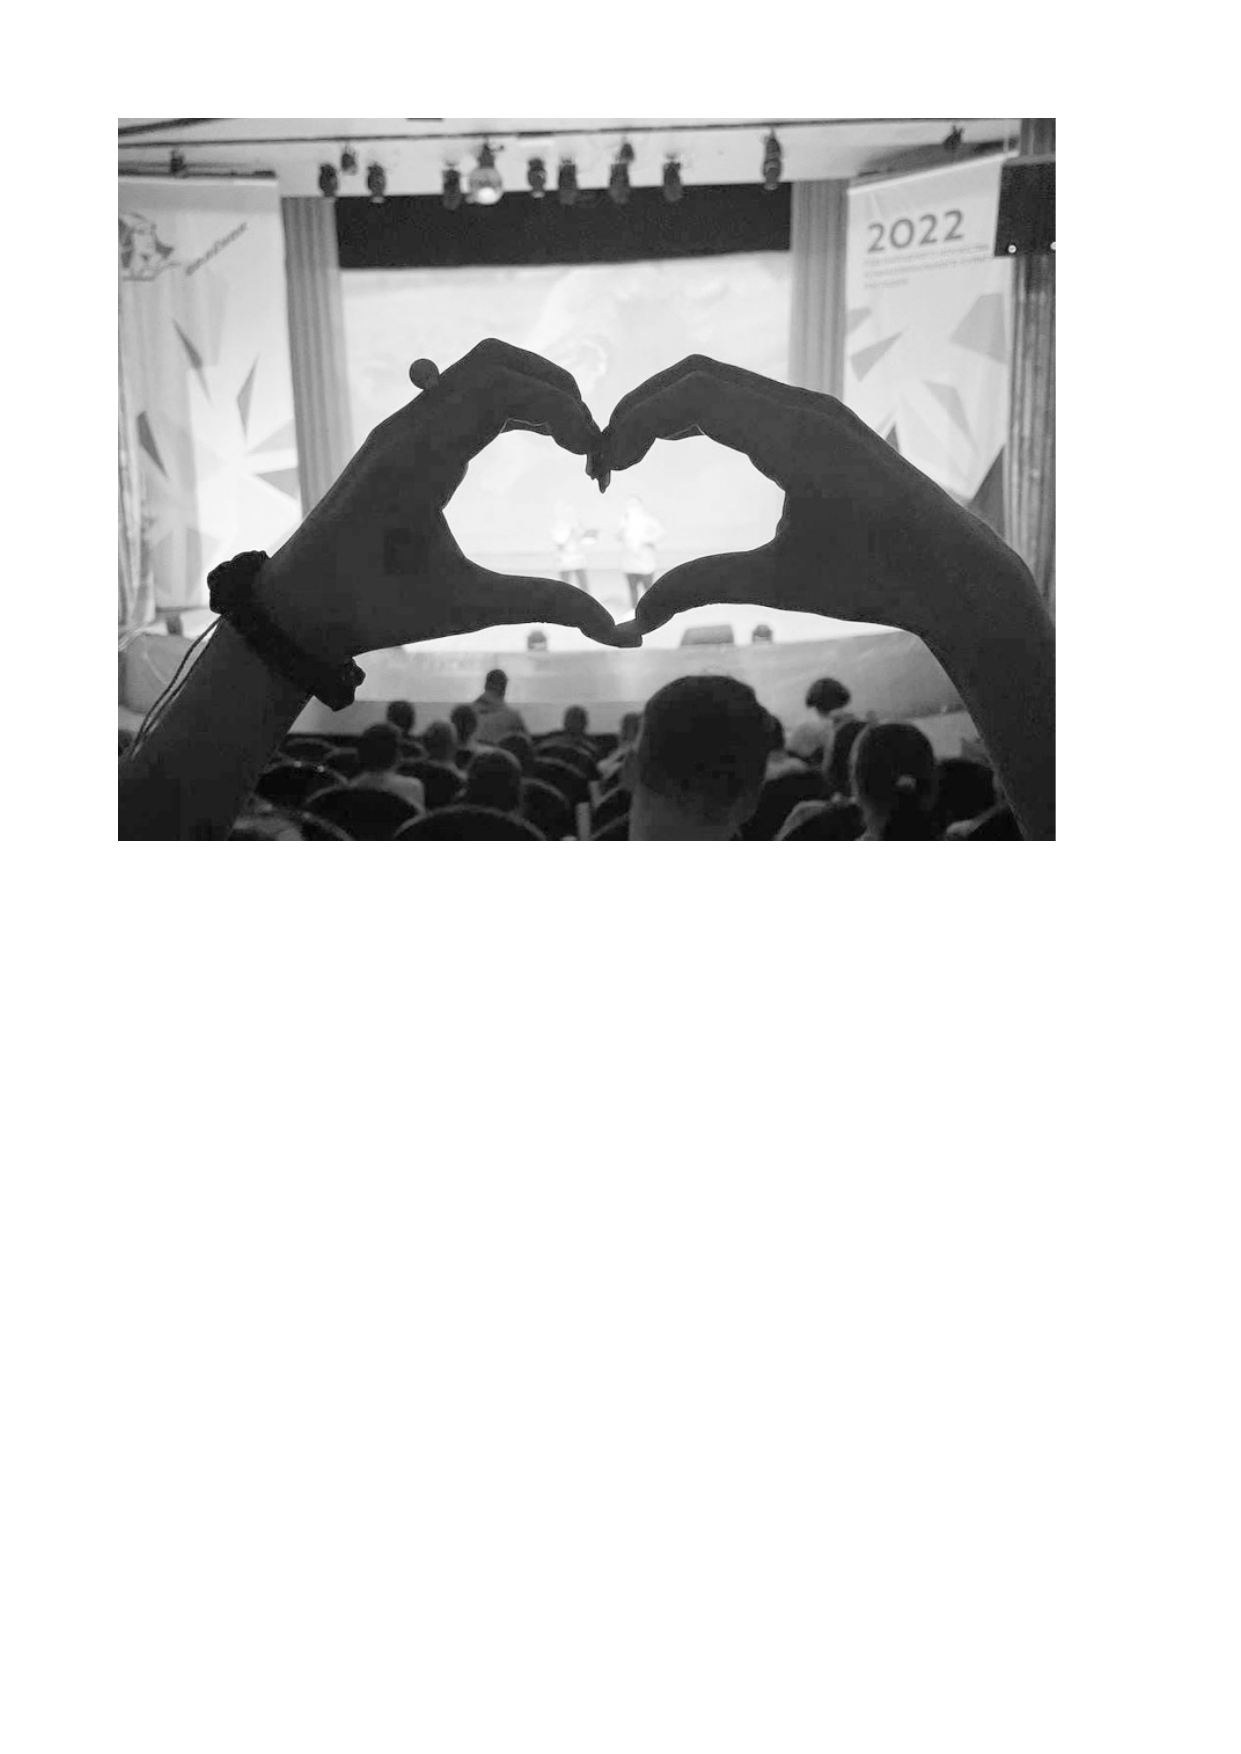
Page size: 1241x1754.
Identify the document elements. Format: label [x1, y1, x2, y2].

picture [118, 118, 1056, 841]
